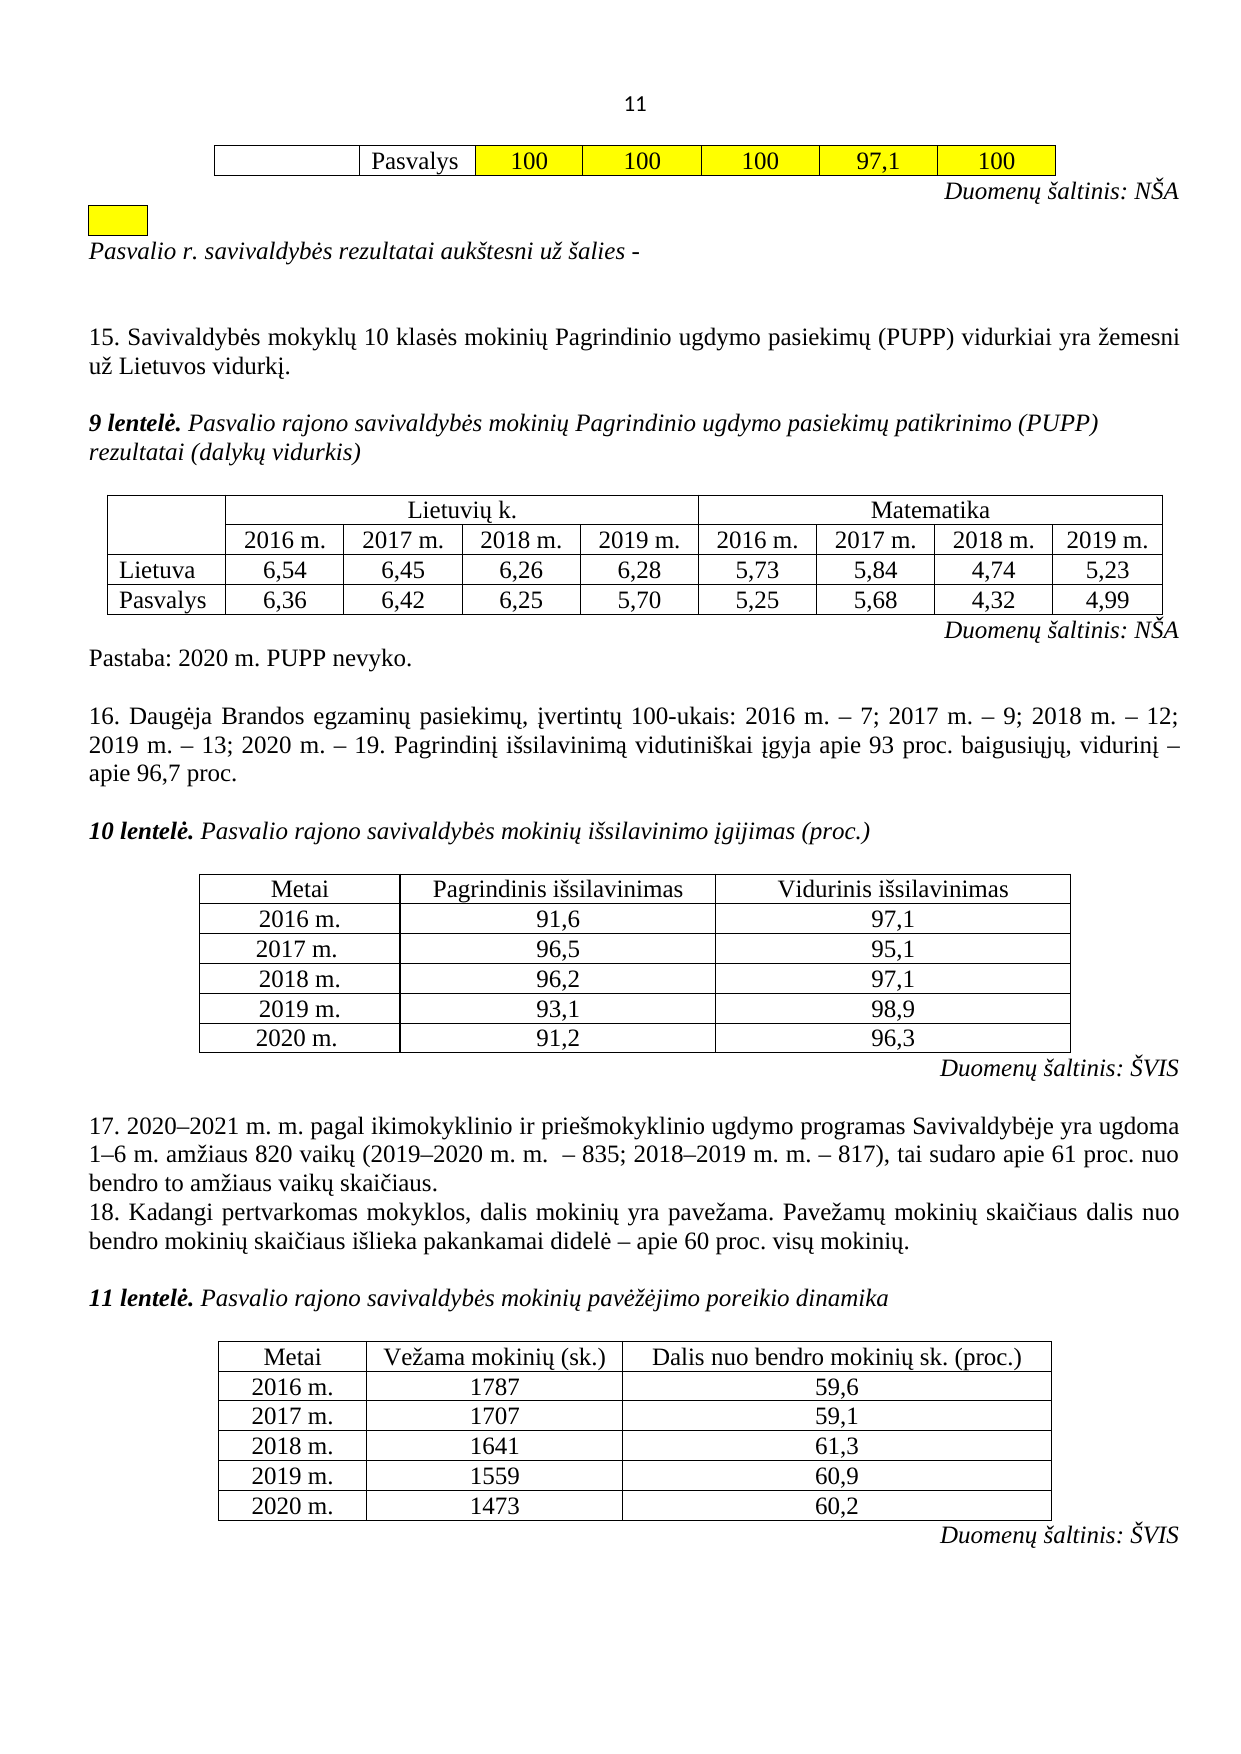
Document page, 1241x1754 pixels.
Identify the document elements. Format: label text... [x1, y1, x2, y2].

table_cell 1559 [367, 1461, 622, 1490]
table_cell 96,5 [401, 934, 715, 963]
table_cell 2020 m. [219, 1491, 366, 1519]
table_cell 2017 m. [817, 525, 934, 554]
text Duomenų šaltinis: ŠVIS [89, 1053, 1181, 1082]
table_cell 2019 m. [581, 525, 698, 554]
table_cell 96,2 [401, 964, 715, 993]
table_header Metai [200, 875, 399, 903]
table_header Pagrindinis išsilavinimas [401, 875, 715, 903]
table_cell 4,74 [935, 555, 1052, 584]
table_cell 2019 m. [1053, 525, 1162, 554]
table_cell 97,1 [820, 146, 937, 175]
table_cell 100 [938, 146, 1055, 175]
table_header [108, 496, 225, 554]
text 17. 2020–2021 m. m. pagal ikimokyklinio ir priešmokyklinio ugdymo programas Savivaldybėje yra ugdoma 1–6 m. amžiaus 820 vaikų (2019–2020 m. m. – 835; 2018–2019 m. m. – 817), tai sudaro apie 61 proc. nuo bendro to amžiaus vaikų skaičiaus. [89, 1111, 1181, 1197]
table_header Lietuvių k. [226, 496, 698, 524]
table_cell 6,42 [344, 585, 462, 614]
table_cell 2018 m. [200, 964, 399, 993]
table_cell Lietuva [108, 555, 225, 584]
text Duomenų šaltinis: ŠVIS [89, 1521, 1181, 1549]
table_cell 2019 m. [200, 994, 399, 1022]
table_cell Pasvalys [360, 146, 475, 175]
table_cell 2018 m. [463, 525, 580, 554]
table_cell 96,3 [716, 1024, 1070, 1052]
text 15. Savivaldybės mokyklų 10 klasės mokinių Pagrindinio ugdymo pasiekimų (PUPP) vidurkiai yra žemesni už Lietuvos vidurkį. [89, 322, 1181, 379]
table_cell [215, 146, 359, 175]
table_cell 2020 m. [200, 1024, 399, 1052]
text 18. Kadangi pertvarkomas mokyklos, dalis mokinių yra pavežama. Pavežamų mokinių skaičiaus dalis nuo bendro mokinių skaičiaus išlieka pakankamai didelė – apie 60 proc. visų mokinių. [89, 1197, 1181, 1254]
table_header Vidurinis išsilavinimas [716, 875, 1070, 903]
table_cell 6,25 [463, 585, 580, 614]
table_cell 1473 [367, 1491, 622, 1519]
text Duomenų šaltinis: NŠA [89, 176, 1181, 205]
table_cell 4,32 [935, 585, 1052, 614]
table_cell 5,68 [817, 585, 934, 614]
table_cell 1787 [367, 1372, 622, 1400]
table_cell 2017 m. [219, 1401, 366, 1430]
table_cell 6,36 [226, 585, 343, 614]
table_cell 4,99 [1053, 585, 1162, 614]
table_cell 6,28 [581, 555, 698, 584]
table_cell 100 [583, 146, 701, 175]
table_cell 97,1 [716, 904, 1070, 933]
table_cell 2016 m. [226, 525, 343, 554]
table_cell 100 [702, 146, 819, 175]
text 16. Daugėja Brandos egzaminų pasiekimų, įvertintų 100-ukais: 2016 m. – 7; 2017 m. – 9; 2018 m. – 12; 2019 m. – 13; 2020 m. – 19. Pagrindinį išsilavinimą vidutiniškai įgyja apie 93 proc. baigusiųjų, vidurinį – apie 96,7 proc. [89, 701, 1181, 787]
table_cell 2018 m. [219, 1431, 366, 1460]
table_header Metai [219, 1342, 366, 1371]
table_cell 95,1 [716, 934, 1070, 963]
table_cell 6,45 [344, 555, 462, 584]
table_cell 5,73 [699, 555, 816, 584]
table_cell 2016 m. [219, 1372, 366, 1400]
table_cell Pasvalys [108, 585, 225, 614]
table_cell 59,1 [623, 1401, 1051, 1430]
table_cell 98,9 [716, 994, 1070, 1022]
text 11 lentelė. Pasvalio rajono savivaldybės mokinių pavėžėjimo poreikio dinamika [89, 1283, 1181, 1312]
table_cell 5,84 [817, 555, 934, 584]
table_cell 2018 m. [935, 525, 1052, 554]
table_header Matematika [699, 496, 1162, 524]
table_cell 91,6 [401, 904, 715, 933]
table_cell 59,6 [623, 1372, 1051, 1400]
table_header Vežama mokinių (sk.) [367, 1342, 622, 1371]
table_cell 6,54 [226, 555, 343, 584]
table_cell 60,2 [623, 1491, 1051, 1519]
table_cell 2016 m. [699, 525, 816, 554]
table_cell 6,26 [463, 555, 580, 584]
table_cell 5,23 [1053, 555, 1162, 584]
table_cell 91,2 [401, 1024, 715, 1052]
table_cell 1707 [367, 1401, 622, 1430]
text Pasvalio r. savivaldybės rezultatai aukštesni už šalies - [89, 236, 1181, 264]
table_cell 97,1 [716, 964, 1070, 993]
table_cell 60,9 [623, 1461, 1051, 1490]
table_cell 1641 [367, 1431, 622, 1460]
table_cell 5,70 [581, 585, 698, 614]
table_header [89, 206, 147, 235]
table_cell 2016 m. [200, 904, 399, 933]
table_cell 2019 m. [219, 1461, 366, 1490]
table_cell 61,3 [623, 1431, 1051, 1460]
text Pastaba: 2020 m. PUPP nevyko. [89, 643, 1181, 672]
text 9 lentelė. Pasvalio rajono savivaldybės mokinių Pagrindinio ugdymo pasiekimų patikrinimo (PUPP) rezultatai (dalykų vidurkis) [89, 408, 1181, 466]
table_cell 93,1 [401, 994, 715, 1022]
text 10 lentelė. Pasvalio rajono savivaldybės mokinių išsilavinimo įgijimas (proc.) [89, 816, 1181, 845]
table_cell 5,25 [699, 585, 816, 614]
text Duomenų šaltinis: NŠA [89, 615, 1181, 643]
table_header Dalis nuo bendro mokinių sk. (proc.) [623, 1342, 1051, 1371]
table_cell 2017 m. [344, 525, 462, 554]
table_cell 2017 m. [200, 934, 399, 963]
table_cell 100 [476, 146, 582, 175]
